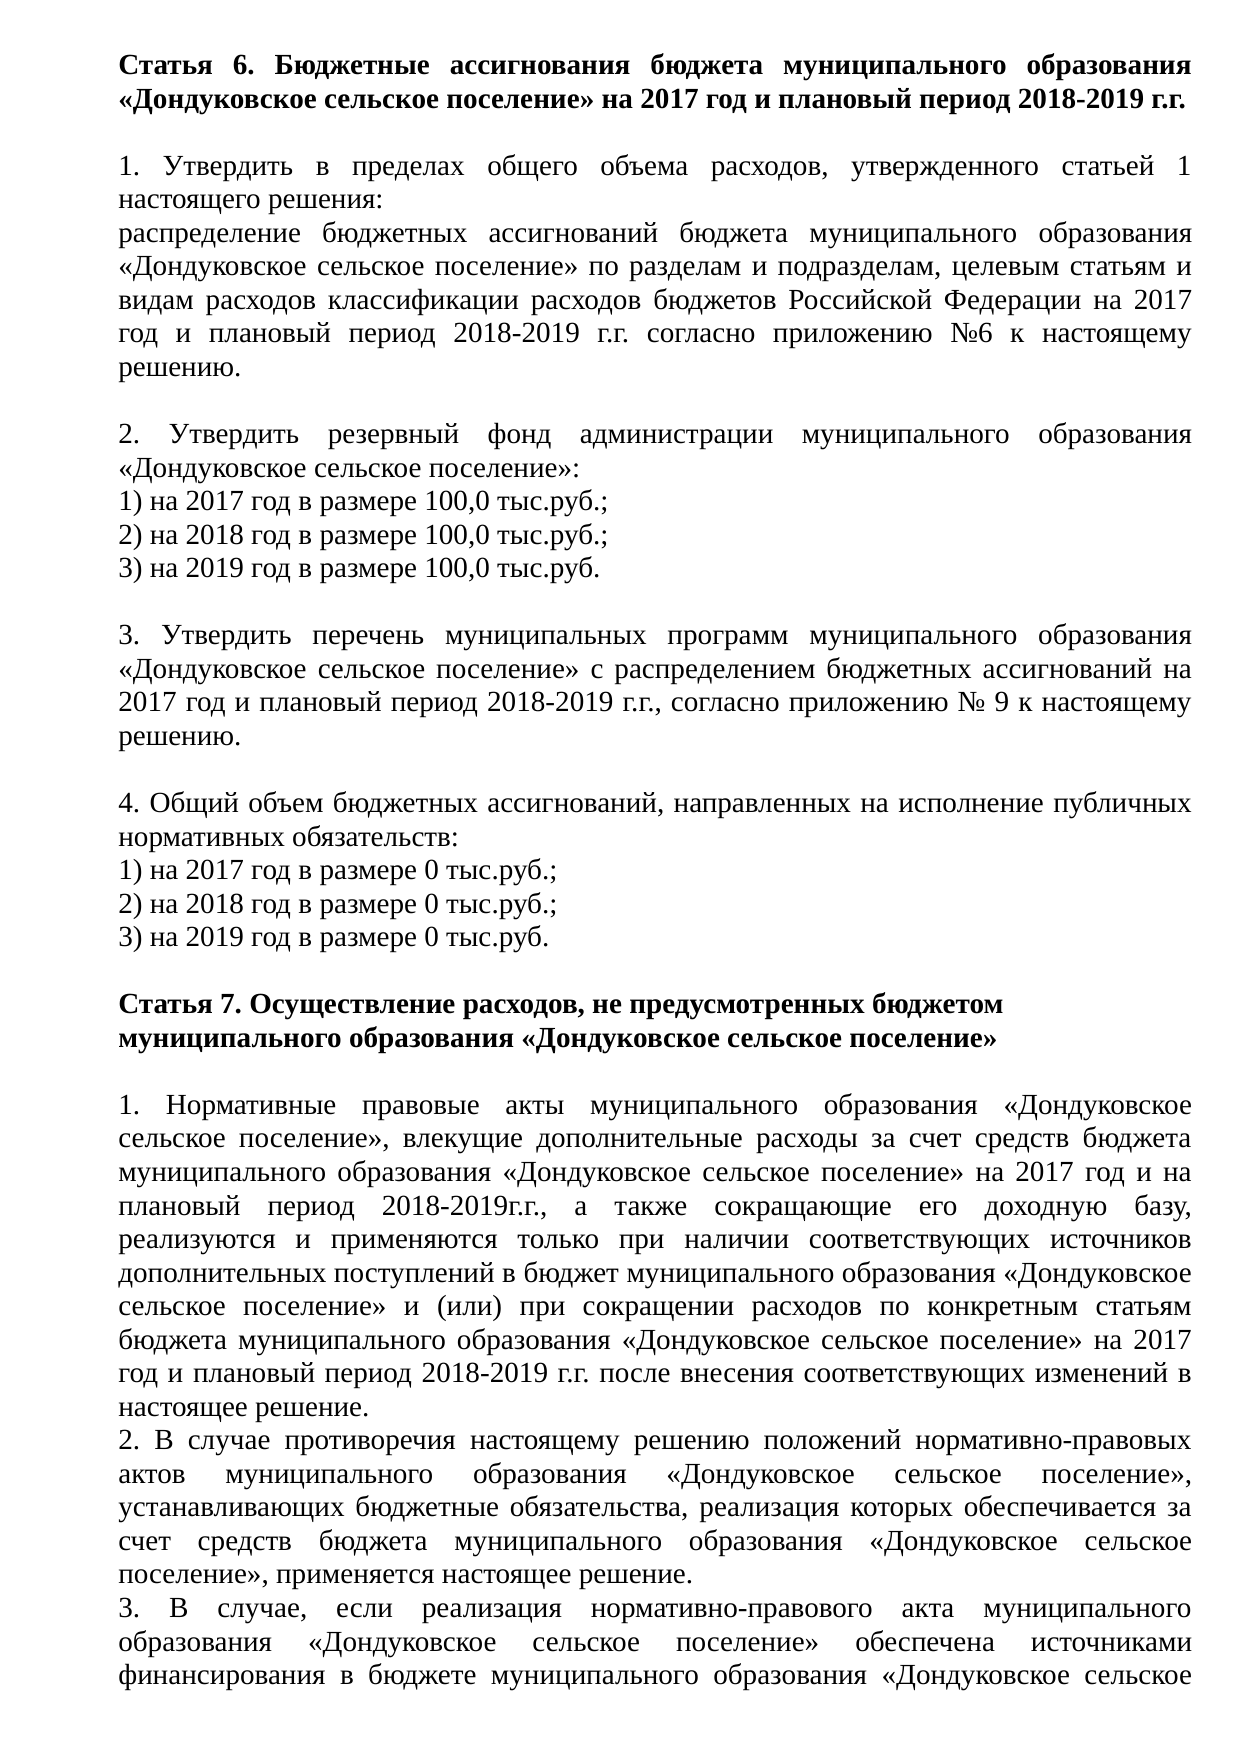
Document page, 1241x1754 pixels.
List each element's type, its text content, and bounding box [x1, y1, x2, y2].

text 1) на 2017 год в размере 0 тыс.руб.; [118, 852, 1193, 886]
text распределение бюджетных ассигнований бюджета муниципального образования «Дондуковское сельское поселение» по разделам и подразделам, целевым статьям и видам расходов классификации расходов бюджетов Российской Федерации на 2017 год и плановый период 2018-2019 г.г. согласно приложению №6 к настоящему решению. [118, 215, 1193, 383]
text 2) на 2018 год в размере 0 тыс.руб.; [118, 886, 1193, 919]
text 2. В случае противоречия настоящему решению положений нормативно-правовых актов муниципального образования «Дондуковское сельское поселение», устанавливающих бюджетные обязательства, реализация которых обеспечивается за счет средств бюджета муниципального образования «Дондуковское сельское поселение», применяется настоящее решение. [118, 1422, 1193, 1590]
text Статья 6. Бюджетные ассигнования бюджета муниципального образования «Дондуковское сельское поселение» на 2017 год и плановый период 2018-2019 г.г. [118, 47, 1193, 114]
text 1. Нормативные правовые акты муниципального образования «Дондуковское сельское поселение», влекущие дополнительные расходы за счет средств бюджета муниципального образования «Дондуковское сельское поселение» на 2017 год и на плановый период 2018-2019г.г., а также сокращающие его доходную базу, реализуются и применяются только при наличии соответствующих источников дополнительных поступлений в бюджет муниципального образования «Дондуковское сельское поселение» и (или) при сокращении расходов по конкретным статьям бюджета муниципального образования «Дондуковское сельское поселение» на 2017 год и плановый период 2018-2019 г.г. после внесения соответствующих изменений в настоящее решение. [118, 1087, 1193, 1422]
text Статья 7. Осуществление расходов, не предусмотренных бюджетом муниципального образования «Дондуковское сельское поселение» [118, 986, 1193, 1053]
text 3) на 2019 год в размере 100,0 тыс.руб. [118, 550, 1193, 584]
text 1. Утвердить в пределах общего объема расходов, утвержденного статьей 1 настоящего решения: [118, 148, 1193, 215]
text 3) на 2019 год в размере 0 тыс.руб. [118, 919, 1193, 953]
text 1) на 2017 год в размере 100,0 тыс.руб.; [118, 483, 1193, 517]
text 4. Общий объем бюджетных ассигнований, направленных на исполнение публичных нормативных обязательств: [118, 785, 1193, 852]
text 3. Утвердить перечень муниципальных программ муниципального образования «Дондуковское сельское поселение» с распределением бюджетных ассигнований на 2017 год и плановый период 2018-2019 г.г., согласно приложению № 9 к настоящему решению. [118, 617, 1193, 752]
text 3. В случае, если реализация нормативно-правового акта муниципального образования «Дондуковское сельское поселение» обеспечена источниками финансирования в бюджете муниципального образования «Дондуковское сельское [118, 1590, 1193, 1691]
text 2) на 2018 год в размере 100,0 тыс.руб.; [118, 517, 1193, 550]
text 2. Утвердить резервный фонд администрации муниципального образования «Дондуковское сельское поселение»: [118, 416, 1193, 483]
